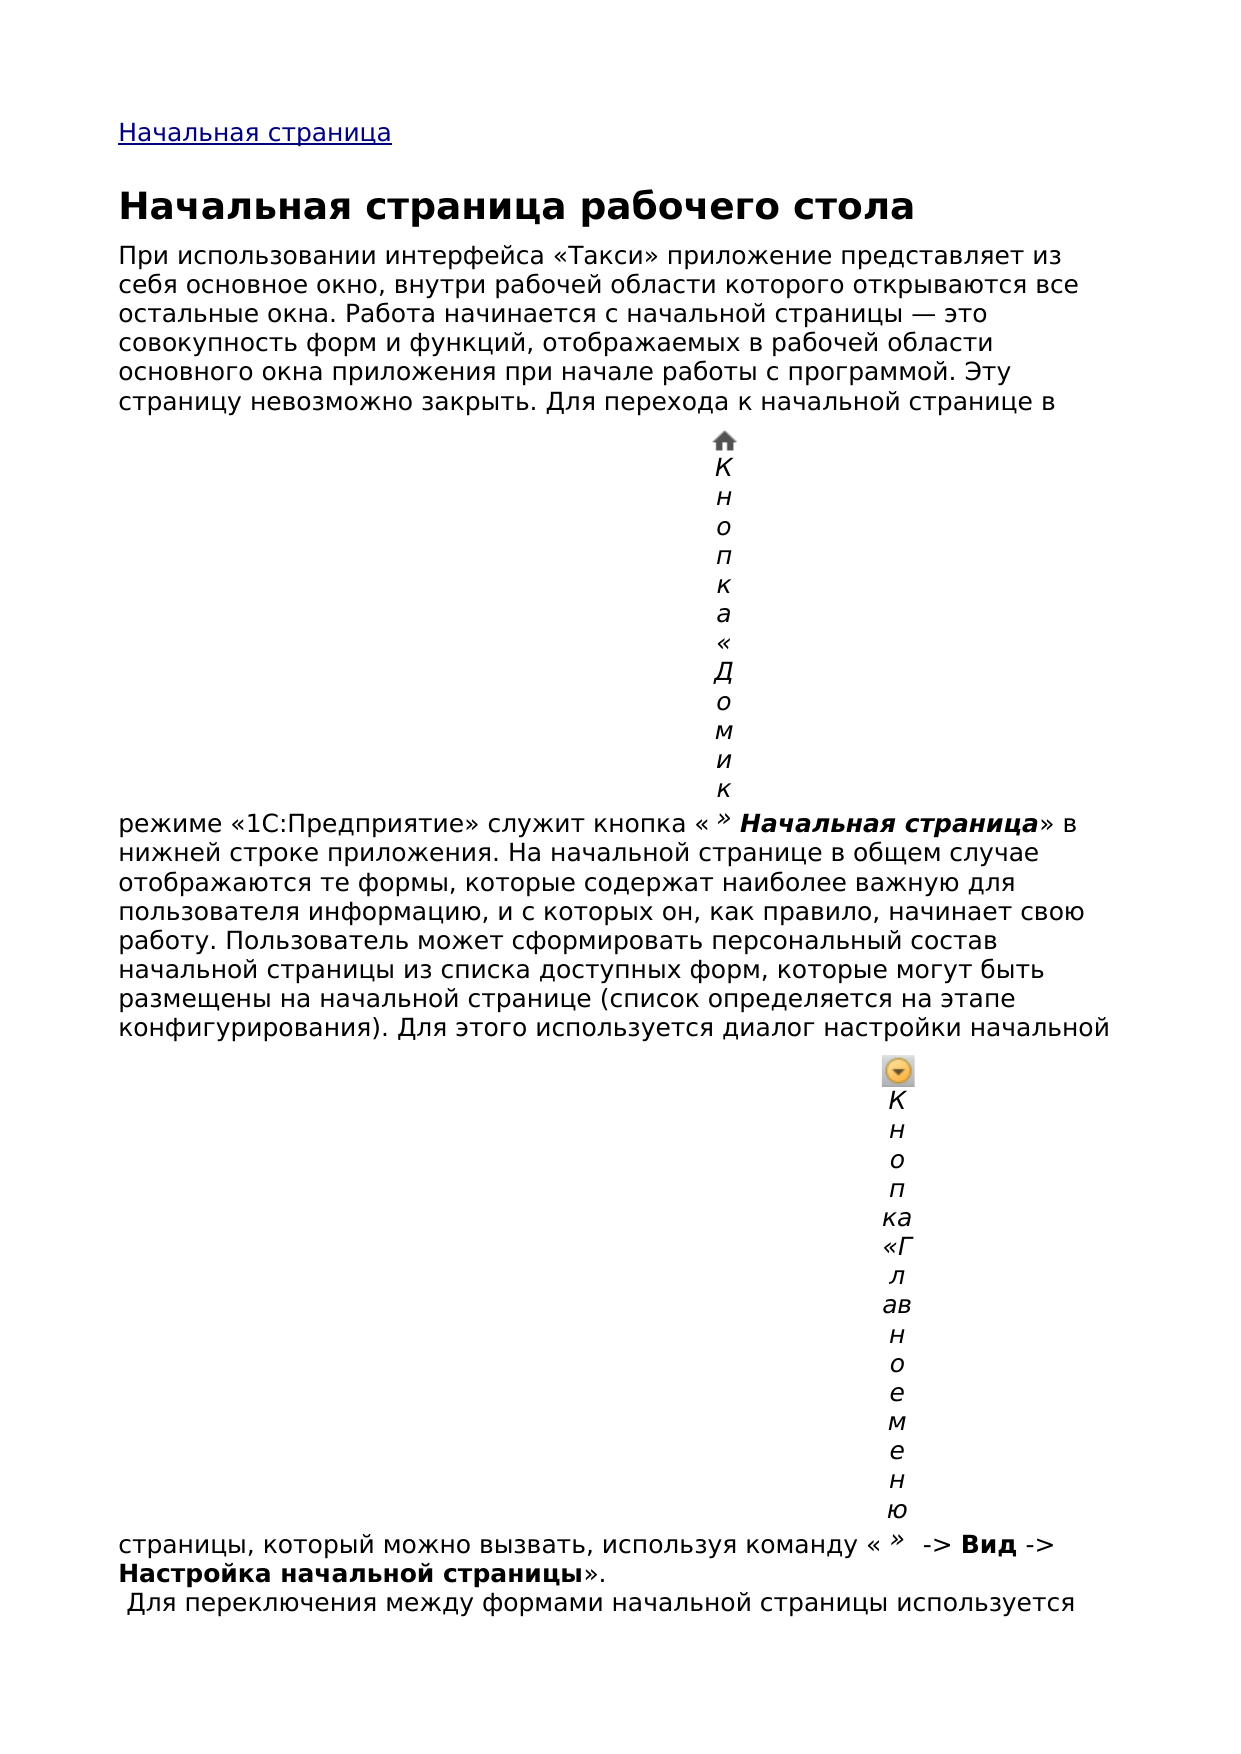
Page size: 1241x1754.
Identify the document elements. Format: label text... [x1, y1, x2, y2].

text Кнопка «Главное меню» [882, 1087, 915, 1553]
text При использовании интерфейса «Такси» приложение представляет из себя основное окно, внутри рабочей области которого открываются все остальные окна. Работа начинается с начальной страницы — это совокупность форм и функций, отображаемых в рабочей области основного окна приложения при начале работы с программой. Эту страницу невозможно закрыть. Для перехода к начальной странице в режиме «1С:Предприятие» служит кнопка «Начальная страница» в нижней строке приложения. На начальной странице в общем случае отображаются те формы, которые содержат наиболее важную для пользователя информацию, и с которых он, как правило, начинает свою работу. Пользователь может сформировать персональный состав начальной страницы из списка доступных форм, которые могут быть размещены на начальной странице (список определяется на этапе конфигурирования). Для этого используется диалог настройки начальной страницы, который можно вызвать, используя команду « -> Вид -> Настройка начальной страницы». Для переключения между формами начальной страницы используется [118, 241, 1122, 1617]
subtitle Начальная страница рабочего стола [118, 185, 1122, 228]
picture [881, 1055, 915, 1087]
text Начальная страница [118, 118, 1122, 147]
text Кнопка «Домик» [710, 454, 740, 833]
picture [710, 428, 740, 454]
